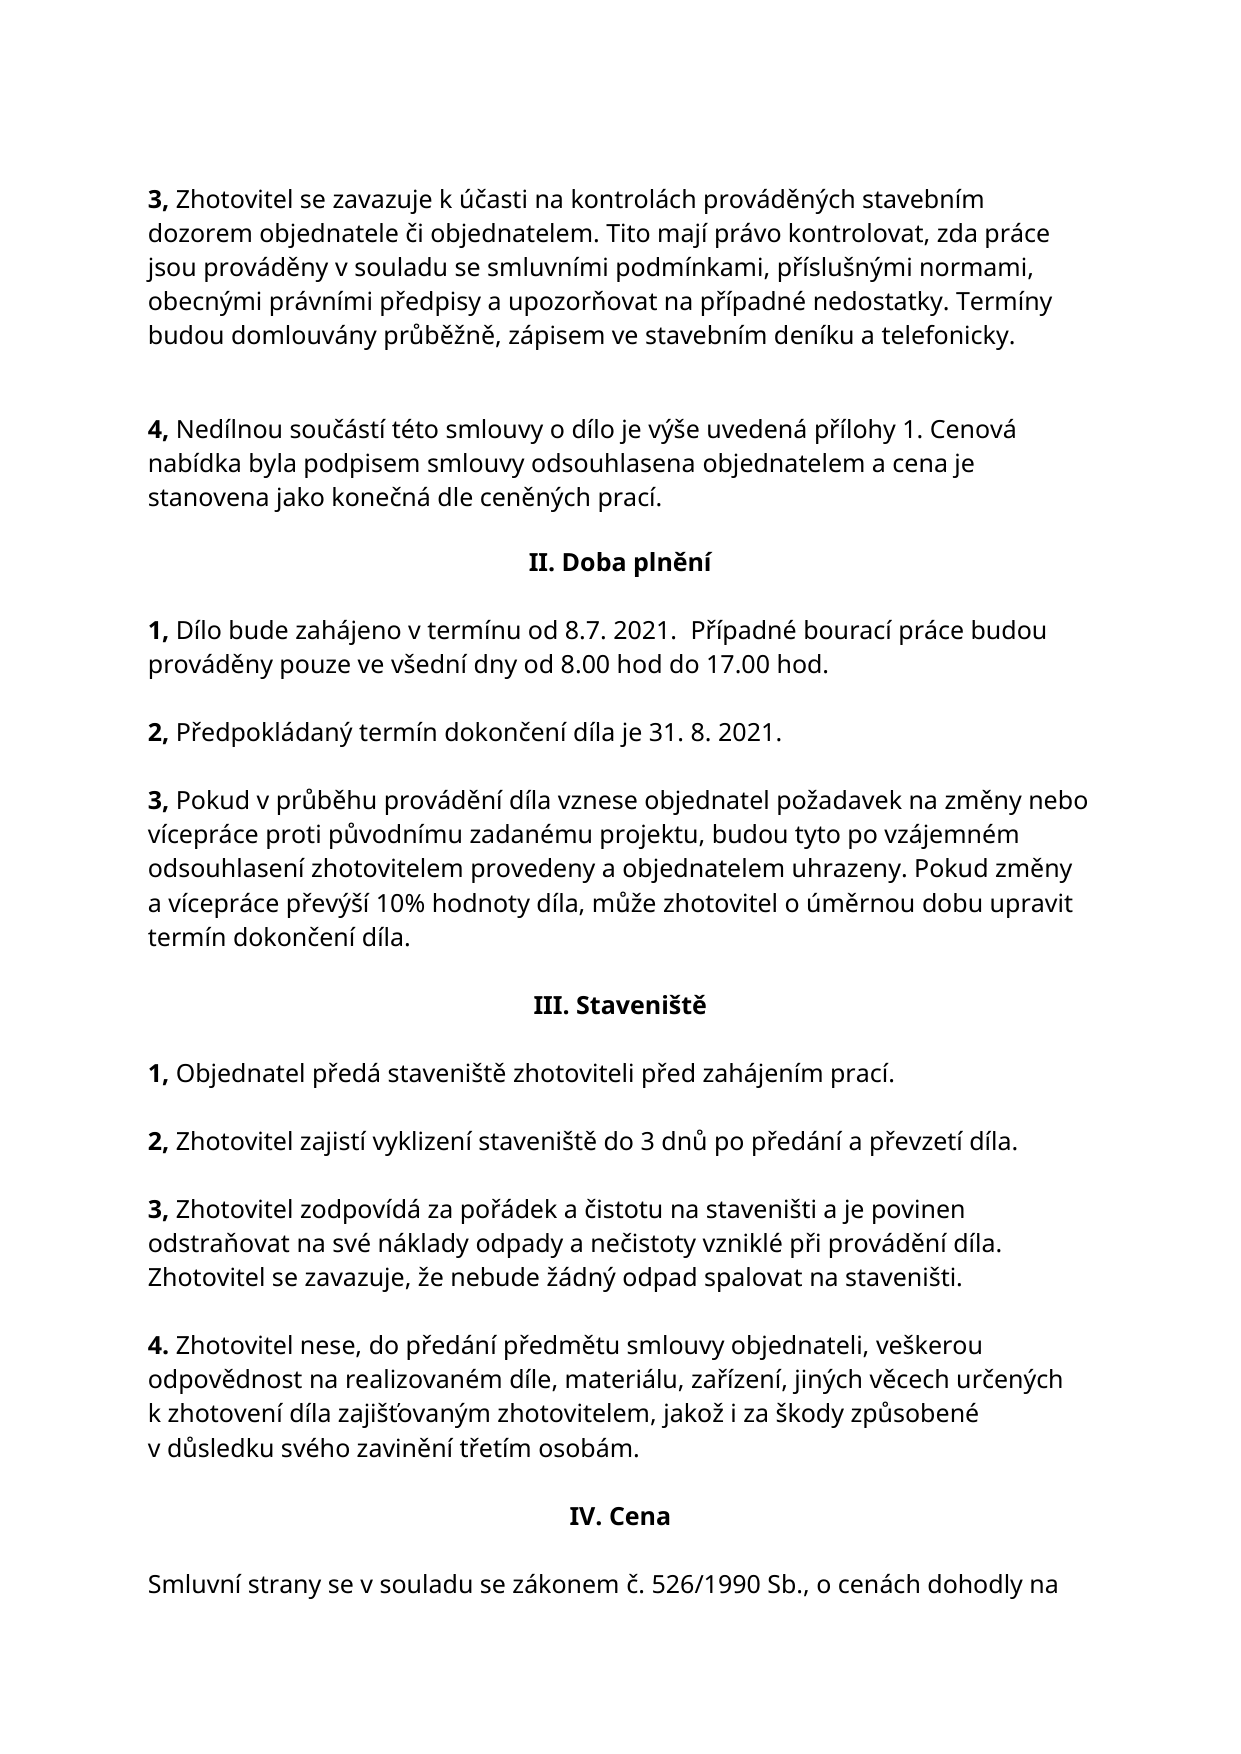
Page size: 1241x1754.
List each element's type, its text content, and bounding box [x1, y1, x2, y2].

text 3, Pokud v průběhu provádění díla vznese objednatel požadavek na změny nebo [148, 783, 1093, 817]
text 4, Nedílnou součástí této smlouvy o dílo je výše uvedená přílohy 1. Cenová nabídka byla podpisem smlouvy odsouhlasena objednatelem a cena je stanovena jako konečná dle ceněných prací. [148, 411, 1093, 513]
text 4. Zhotovitel nese, do předání předmětu smlouvy objednateli, veškerou odpovědnost na realizovaném díle, materiálu, zařízení, jiných věcech určených k zhotovení díla zajišťovaným zhotovitelem, jakož i za škody způsobené v důsledku svého zavinění třetím osobám. [148, 1294, 1093, 1464]
text 1, Objednatel předá staveniště zhotoviteli před zahájením prací. [148, 1056, 1093, 1089]
text IV. Cena [148, 1498, 1093, 1532]
text II. Doba plnění [148, 544, 1093, 579]
text 3, Zhotovitel zodpovídá za pořádek a čistotu na staveništi a je povinen odstraňovat na své náklady odpady a nečistoty vzniklé při provádění díla. Zhotovitel se zavazuje, že nebude žádný odpad spalovat na staveništi. [148, 1192, 1093, 1294]
text 2, Předpokládaný termín dokončení díla je 31. 8. 2021. [148, 715, 1093, 749]
text odsouhlasení zhotovitelem provedeny a objednatelem uhrazeny. Pokud změny [148, 851, 1093, 885]
text III. Staveniště [148, 987, 1093, 1021]
text Smluvní strany se v souladu se zákonem č. 526/1990 Sb., o cenách dohodly na [148, 1566, 1093, 1601]
text 1, Dílo bude zahájeno v termínu od 8.7. 2021. Případné bourací práce budou prováděny pouze ve všední dny od 8.00 hod do 17.00 hod. [148, 613, 1093, 681]
text vícepráce proti původnímu zadanému projektu, budou tyto po vzájemném [148, 817, 1093, 851]
text 2, Zhotovitel zajistí vyklizení staveniště do 3 dnů po předání a převzetí díla. [148, 1124, 1093, 1158]
text 3, Zhotovitel se zavazuje k účasti na kontrolách prováděných stavebním dozorem objednatele či objednatelem. Tito mají právo kontrolovat, zda práce jsou prováděny v souladu se smluvními podmínkami, příslušnými normami, obecnými právními předpisy a upozorňovat na případné nedostatky. Termíny budou domlouvány průběžně, zápisem ve stavebním deníku a telefonicky. [148, 148, 1093, 352]
text termín dokončení díla. [148, 919, 1093, 953]
text a vícepráce převýší 10% hodnoty díla, může zhotovitel o úměrnou dobu upravit [148, 885, 1093, 919]
